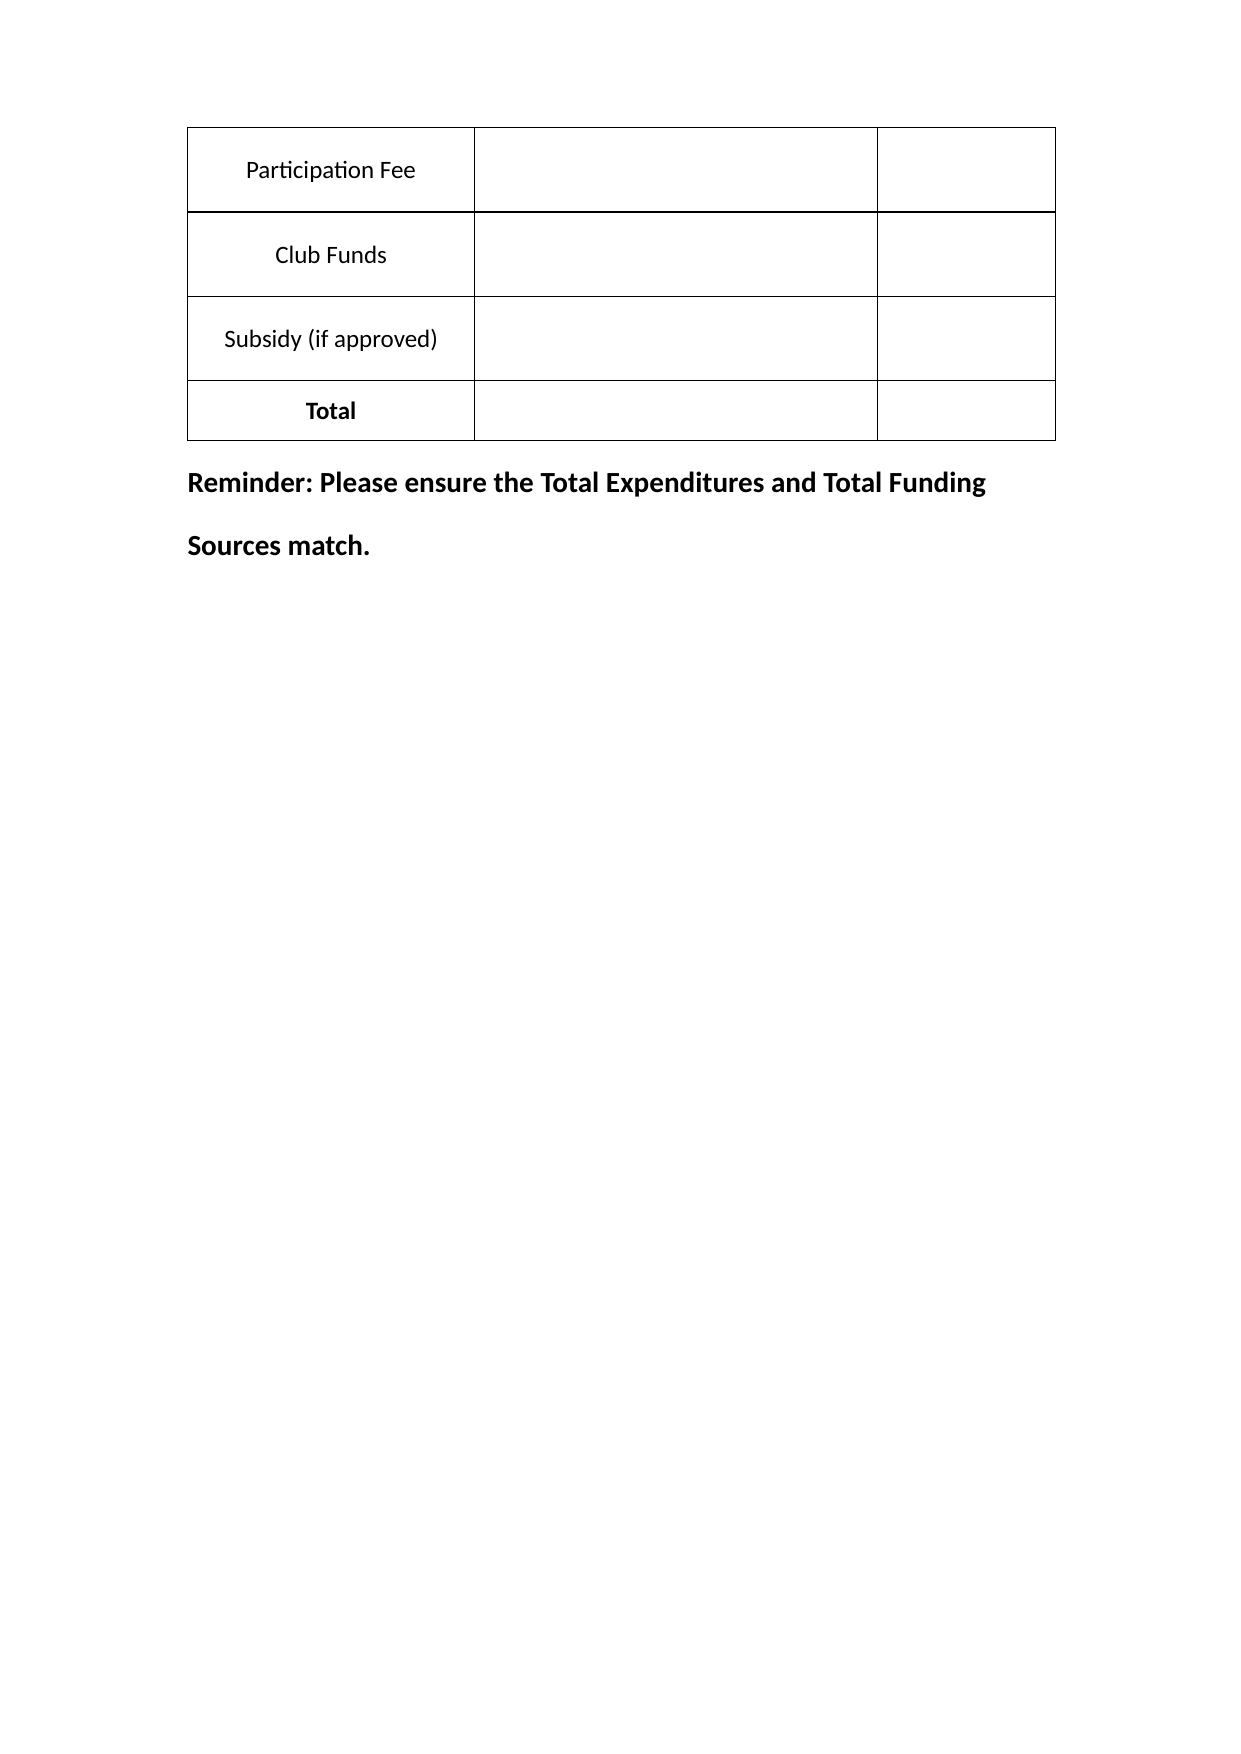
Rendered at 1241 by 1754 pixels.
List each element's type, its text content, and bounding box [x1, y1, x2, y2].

table_cell [475, 128, 877, 211]
table_cell [475, 297, 877, 380]
table_cell [878, 213, 1055, 296]
table_cell [878, 297, 1055, 380]
table_cell Subsidy (if approved) [188, 297, 474, 380]
table_cell [475, 213, 877, 296]
table_cell [878, 381, 1055, 439]
table_cell Total [188, 381, 474, 439]
table_cell Club Funds [188, 213, 474, 296]
table_cell [475, 381, 877, 439]
text Reminder: Please ensure the Total Expenditures and Total Funding Sources match. [187, 441, 1053, 566]
table_cell Participation Fee [188, 128, 474, 211]
table_cell [878, 128, 1055, 211]
